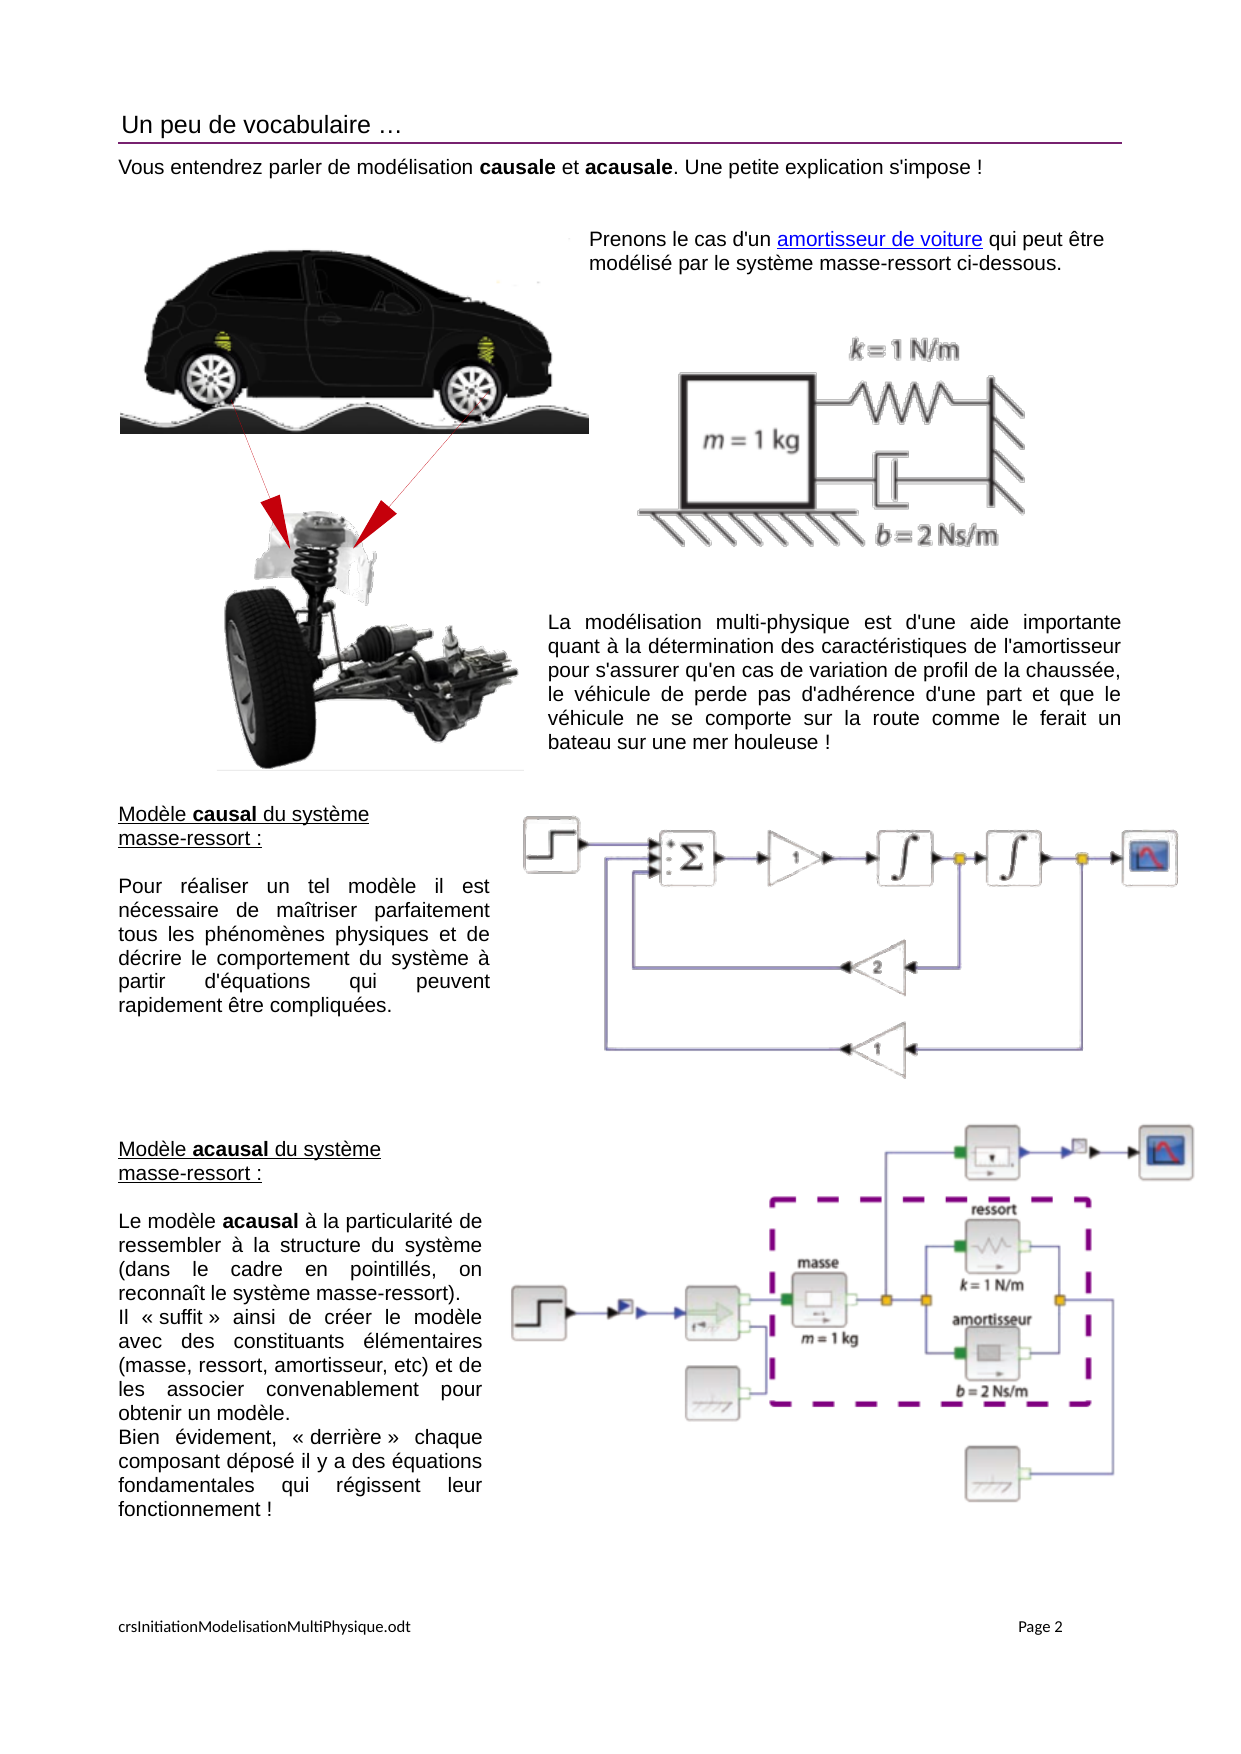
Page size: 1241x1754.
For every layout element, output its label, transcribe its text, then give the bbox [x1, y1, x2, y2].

text [118, 610, 216, 754]
text Le modèle acausal à la particularité de ressembler à la structure du système (dans le cadre en pointillés, on reconnaît le système masse‑ressort). [118, 1209, 506, 1305]
text Prenons le cas d'un amortisseur de voiture qui peut être modélisé par le système masse-ressort ci-dessous. [118, 227, 1122, 274]
text Il « suffit » ainsi de créer le modèle avec des constituants élémentaires (masse, ressort, amortisseur, etc) et de les associer convenablement pour obtenir un modèle. [118, 1305, 506, 1424]
picture [514, 808, 1202, 1088]
text Pour réaliser un tel modèle il est nécessaire de maîtriser parfaitement tous les phénomènes physiques et de décrire le comportement du système à partir d'équations qui peuvent rapidement être compliquées. [118, 873, 514, 1017]
text La modélisation multi-physique est d'une aide importante quant à la détermination des caractéristiques de l'amortisseur pour s'assurer qu'en cas de variation de profil de la chaussée, le véhicule de perde pas d'adhérence d'une part et que le véhicule ne se comporte sur la route comme le ferait un bateau sur une mer houleuse ! [524, 610, 1122, 754]
picture [627, 329, 1050, 558]
text Vous entendrez parler de modélisation causale et acausale. Une petite explication s'impose ! [118, 155, 1122, 179]
picture [506, 1113, 1200, 1509]
text Modèle acausal du système masse‑ressort : [118, 1137, 506, 1185]
text Bien évidement, « derrière » chaque composant déposé il y a des équations fondamentales qui régissent leur fonctionnement ! [118, 1424, 1122, 1520]
subtitle Un peu de vocabulaire … [118, 108, 1122, 142]
picture [120, 238, 589, 434]
text Modèle causal du système masse‑ressort : [118, 802, 1122, 849]
picture [216, 511, 524, 771]
